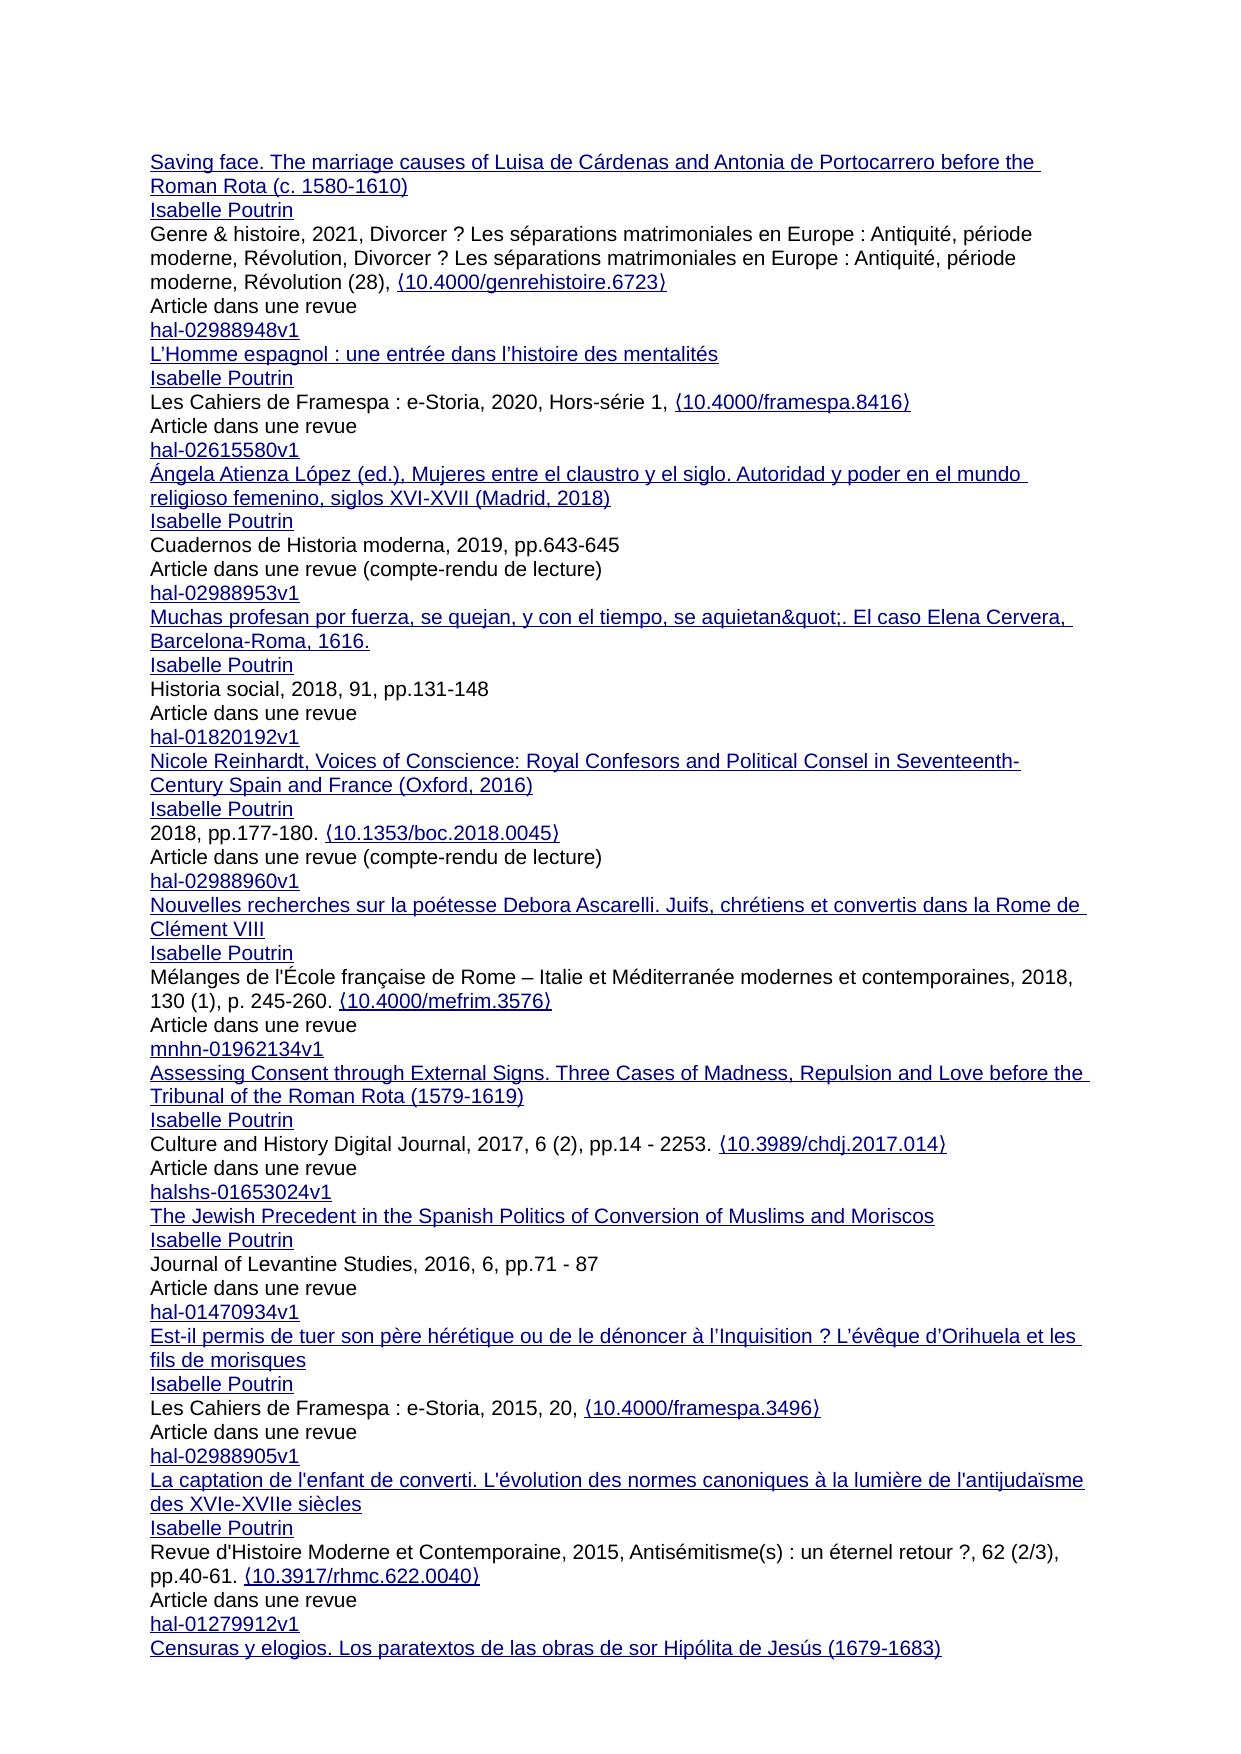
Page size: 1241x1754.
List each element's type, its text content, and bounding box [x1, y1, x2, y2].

table_cell Nicole Reinhardt, Voices of Conscience: Royal Confesors and Political Consel in Seventeenth-Century Spain and France (Oxford, 2016) Isabelle Poutrin 2018, pp.177-180. ⟨10.1353/boc.2018.0045⟩ Article dans une revue (compte-rendu de lecture) hal-02988960v1 [150, 749, 1090, 893]
table_cell La captation de l'enfant de converti. L'évolution des normes canoniques à la lumière de l'antijudaïsme des XVIe-XVIIe siècles Isabelle Poutrin Revue d'Histoire Moderne et Contemporaine, 2015, Antisémitisme(s) : un éternel retour ?, 62 (2/3), pp.40-61. ⟨10.3917/rhmc.622.0040⟩ Article dans une revue hal-01279912v1 [150, 1468, 1090, 1635]
table_cell The Jewish Precedent in the Spanish Politics of Conversion of Muslims and Moriscos Isabelle Poutrin Journal of Levantine Studies, 2016, 6, pp.71 - 87 Article dans une revue hal-01470934v1 [150, 1204, 1090, 1324]
table_cell Tribunal of the Roman Rota (1579-1619) Isabelle Poutrin Culture and History Digital Journal, 2017, 6 (2), pp.14 - 2253. ⟨10.3989/chdj.2017.014⟩ Article dans une revue halshs-01653024v1 [150, 1082, 1090, 1204]
table_cell Nouvelles recherches sur la poétesse Debora Ascarelli. Juifs, chrétiens et convertis dans la Rome de Clément VIII Isabelle Poutrin Mélanges de l'École française de Rome – Italie et Méditerranée modernes et contemporaines, 2018, 130 (1), p. 245-260. ⟨10.4000/mefrim.3576⟩ Article dans une revue mnhn-01962134v1 [150, 893, 1090, 1060]
table_cell L’Homme espagnol : une entrée dans l’histoire des mentalités Isabelle Poutrin Les Cahiers de Framespa : e-Storia, 2020, Hors-série 1, ⟨10.4000/framespa.8416⟩ Article dans une revue hal-02615580v1 [150, 342, 1090, 461]
table_cell Ángela Atienza López (ed.), Mujeres entre el claustro y el siglo. Autoridad y poder en el mundo religioso femenino, siglos XVI-XVII (Madrid, 2018) Isabelle Poutrin Cuadernos de Historia moderna, 2019, pp.643-645 Article dans une revue (compte-rendu de lecture) hal-02988953v1 [150, 461, 1090, 605]
table_cell Assessing Consent through External Signs. Three Cases of Madness, Repulsion and Love before the [150, 1060, 1090, 1081]
table_cell Muchas profesan por fuerza, se quejan, y con el tiempo, se aquietan&quot;. El caso Elena Cervera, Barcelona-Roma, 1616. Isabelle Poutrin Historia social, 2018, 91, pp.131-148 Article dans une revue hal-01820192v1 [150, 605, 1090, 749]
table_cell Est-il permis de tuer son père hérétique ou de le dénoncer à l’Inquisition ? L’évêque d’Orihuela et les fils de morisques Isabelle Poutrin Les Cahiers de Framespa : e-Storia, 2015, 20, ⟨10.4000/framespa.3496⟩ Article dans une revue hal-02988905v1 [150, 1324, 1090, 1468]
table_cell Censuras y elogios. Los paratextos de las obras de sor Hipólita de Jesús (1679-1683) [150, 1635, 1090, 1659]
table_cell Saving face. The marriage causes of Luisa de Cárdenas and Antonia de Portocarrero before the Roman Rota (c. 1580-1610) Isabelle Poutrin Genre & histoire, 2021, Divorcer ? Les séparations matrimoniales en Europe : Antiquité, période moderne, Révolution, Divorcer ? Les séparations matrimoniales en Europe : Antiquité, période moderne, Révolution (28), ⟨10.4000/genrehistoire.6723⟩ Article dans une revue hal-02988948v1 [150, 150, 1090, 342]
